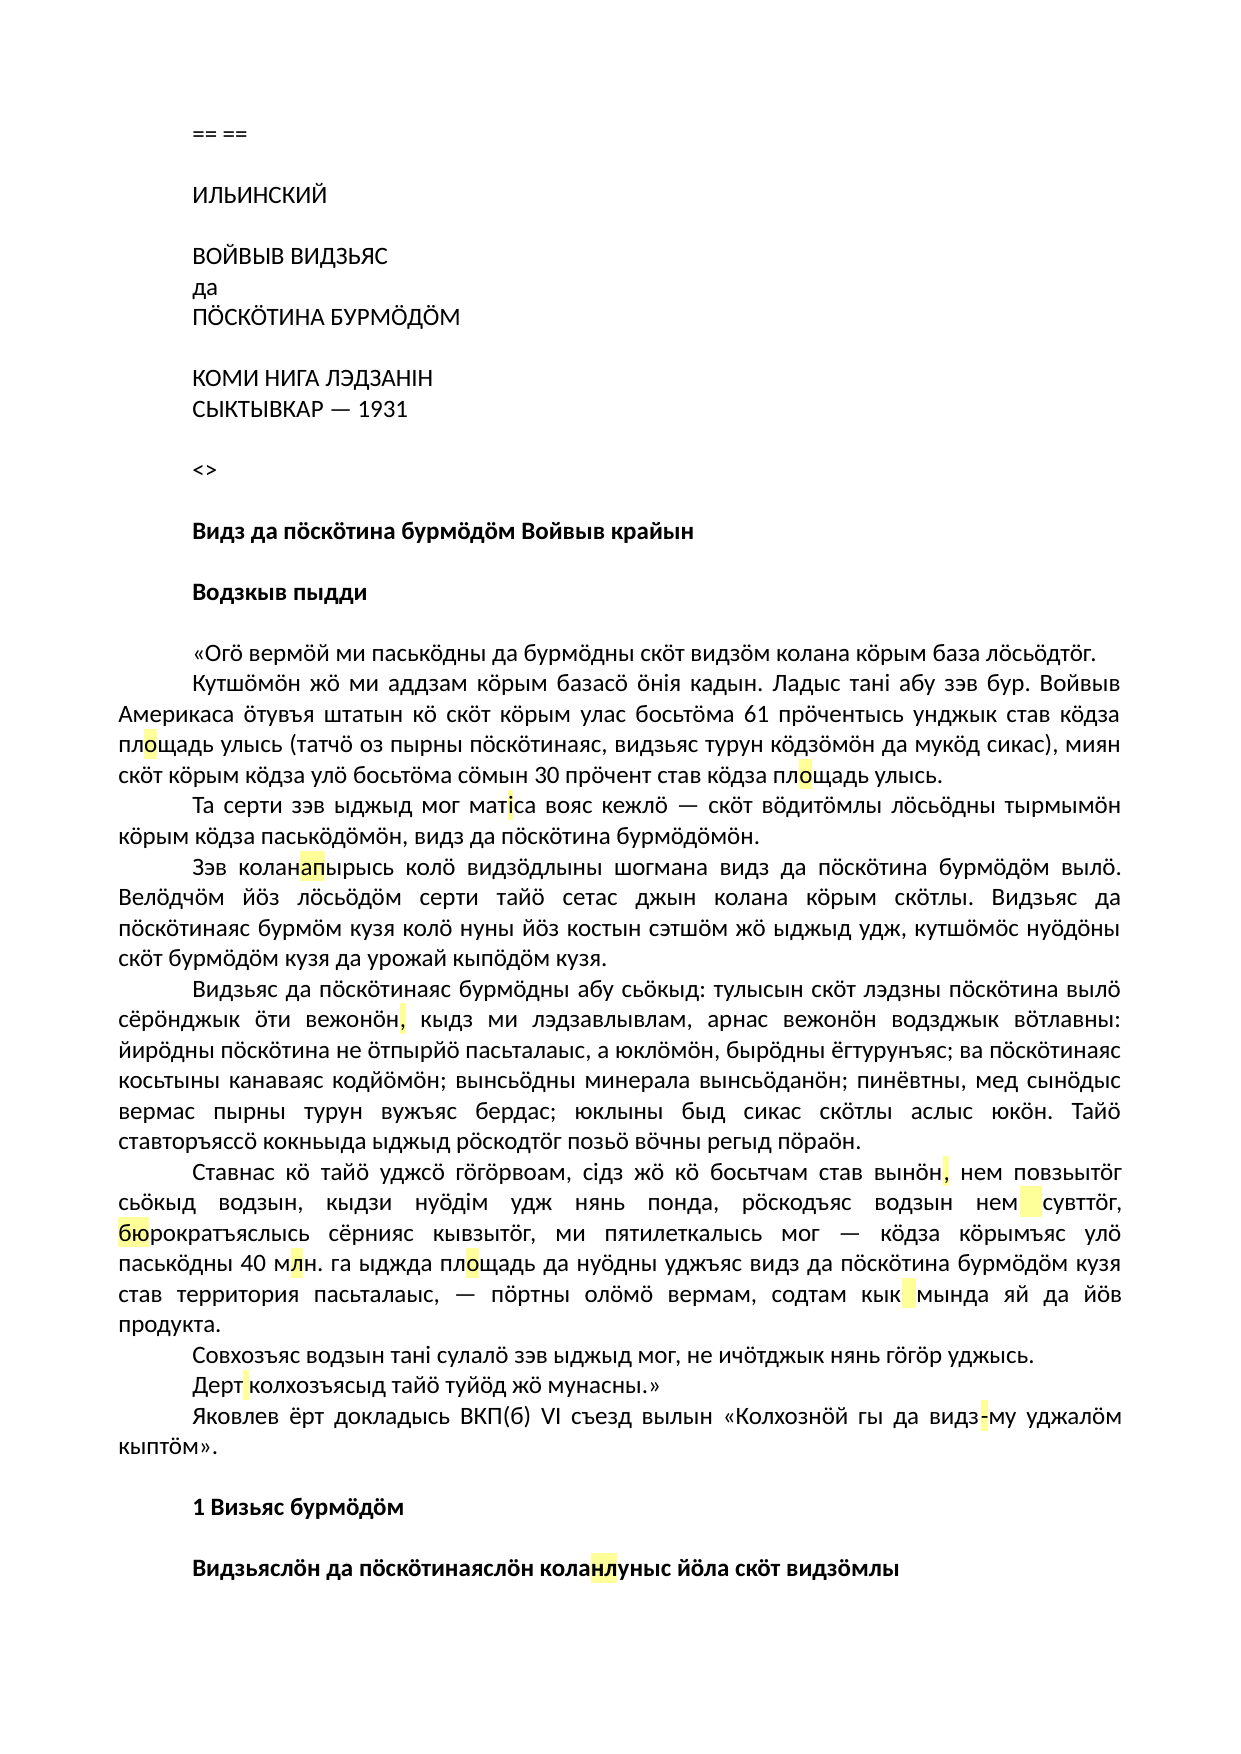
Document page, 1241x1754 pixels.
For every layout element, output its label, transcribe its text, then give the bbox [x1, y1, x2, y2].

text Зэв коланапырысь колӧ видзӧдлыны шогмана видз да пӧскӧтина бурмӧдӧм вылӧ. Велӧдчӧм йӧз лӧсьӧдӧм серти тайӧ сетас джын колана кӧрым скӧтлы. Видзьяс да пӧскӧтинаяс бурмӧм кузя колӧ нуны йӧз костын сэтшӧм жӧ ыджыд удж, кутшӧмӧс нуӧдӧны скӧт бурмӧдӧм кузя да урожай кыпӧдӧм кузя. [118, 851, 1122, 973]
text Видз да пӧскӧтина бурмӧдӧм Войвыв крайын [118, 515, 1122, 545]
text Кутшӧмӧн жӧ ми аддзам кӧрым базасӧ ӧнія кадын. Ладыс тані абу зэв бур. Войвыв Америкаса ӧтувъя штатын кӧ скӧт кӧрым улас босьтӧма 61 прӧчентысь унджык став кӧдза площадь улысь (татчӧ оз пырны пӧскӧтинаяс, видзьяс турун кӧдзӧмӧн да мукӧд сикас), миян скӧт кӧрым кӧдза улӧ босьтӧма сӧмын 30 прӧчент став кӧдза площадь улысь. [118, 667, 1122, 789]
text Дерт колхозъясыд тайӧ туйӧд жӧ мунасны.» [118, 1369, 1122, 1400]
text Та серти зэв ыджыд мог матіса вояс кежлӧ — скӧт вӧдитӧмлы лӧсьӧдны тырмымӧн кӧрым кӧдза паськӧдӧмӧн, видз да пӧскӧтина бурмӧдӧмӧн. [118, 789, 1122, 851]
text да [118, 271, 1122, 301]
text КОМИ НИГА ЛЭДЗАНІН [118, 362, 1122, 393]
text СЫКТЫВКАР — 1931 [118, 393, 1122, 423]
text ВОЙВЫВ ВИДЗЬЯС [118, 240, 1122, 271]
text Яковлев ёрт докладысь ВКП(б) VІ съезд вылын «Колхознӧй гы да видз-му уджалӧм кыптӧм». [118, 1400, 1122, 1461]
text Видзьяслӧн да пӧскӧтинаяслӧн коланлуныс йӧла скӧт видзӧмлы [118, 1553, 1122, 1583]
text Водзкыв пыдди [118, 576, 1122, 606]
text == == [118, 118, 1122, 149]
text ПӦСКӦТИНА БУРМӦДӦМ [118, 301, 1122, 332]
text Ставнас кӧ тайӧ уджсӧ гӧгӧрвоам, сідз жӧ кӧ босьтчам став вынӧн, нем повзьытӧг сьӧкыд водзын, кыдзи нуӧдім удж нянь понда, рӧскодъяс водзын нем сувттӧг, бюрократъяслысь сёрнияс кывзытӧг, ми пятилеткалысь мог — кӧдза кӧрымъяс улӧ паськӧдны 40 млн. га ыджда площадь да нуӧдны уджъяс видз да пӧскӧтина бурмӧдӧм кузя став территория пасьталаыс, — пӧртны олӧмӧ вермам, содтам кык мында яй да йӧв продукта. [118, 1156, 1122, 1339]
text 1 Визьяс бурмӧдӧм [118, 1492, 1122, 1522]
text Видзьяс да пӧскӧтинаяс бурмӧдны абу сьӧкыд: тулысын скӧт лэдзны пӧскӧтина вылӧ сёрӧнджык ӧти вежонӧн, кыдз ми лэдзавлывлам, арнас вежонӧн водзджык вӧтлавны: йирӧдны пӧскӧтина не ӧтпырйӧ пасьталаыс, а юклӧмӧн, бырӧдны ёгтурунъяс; ва пӧскӧтинаяс косьтыны канаваяс кодйӧмӧн; вынсьӧдны минерала вынсьӧданӧн; пинёвтны, мед сынӧдыс вермас пырны турун вужъяс бердас; юклыны быд сикас скӧтлы аслыс юкӧн. Тайӧ ставторъяссӧ кокньыда ыджыд рӧскодтӧг позьӧ вӧчны регыд пӧраӧн. [118, 973, 1122, 1156]
text ИЛЬИНСКИЙ [118, 179, 1122, 210]
text «Огӧ вермӧй ми паськӧдны да бурмӧдны скӧт видзӧм колана кӧрым база лӧсьӧдтӧг. [118, 637, 1122, 667]
text Совхозъяс водзын тані сулалӧ зэв ыджыд мог, не ичӧтджык нянь гӧгӧр уджысь. [118, 1339, 1122, 1369]
text <> [118, 454, 1122, 484]
